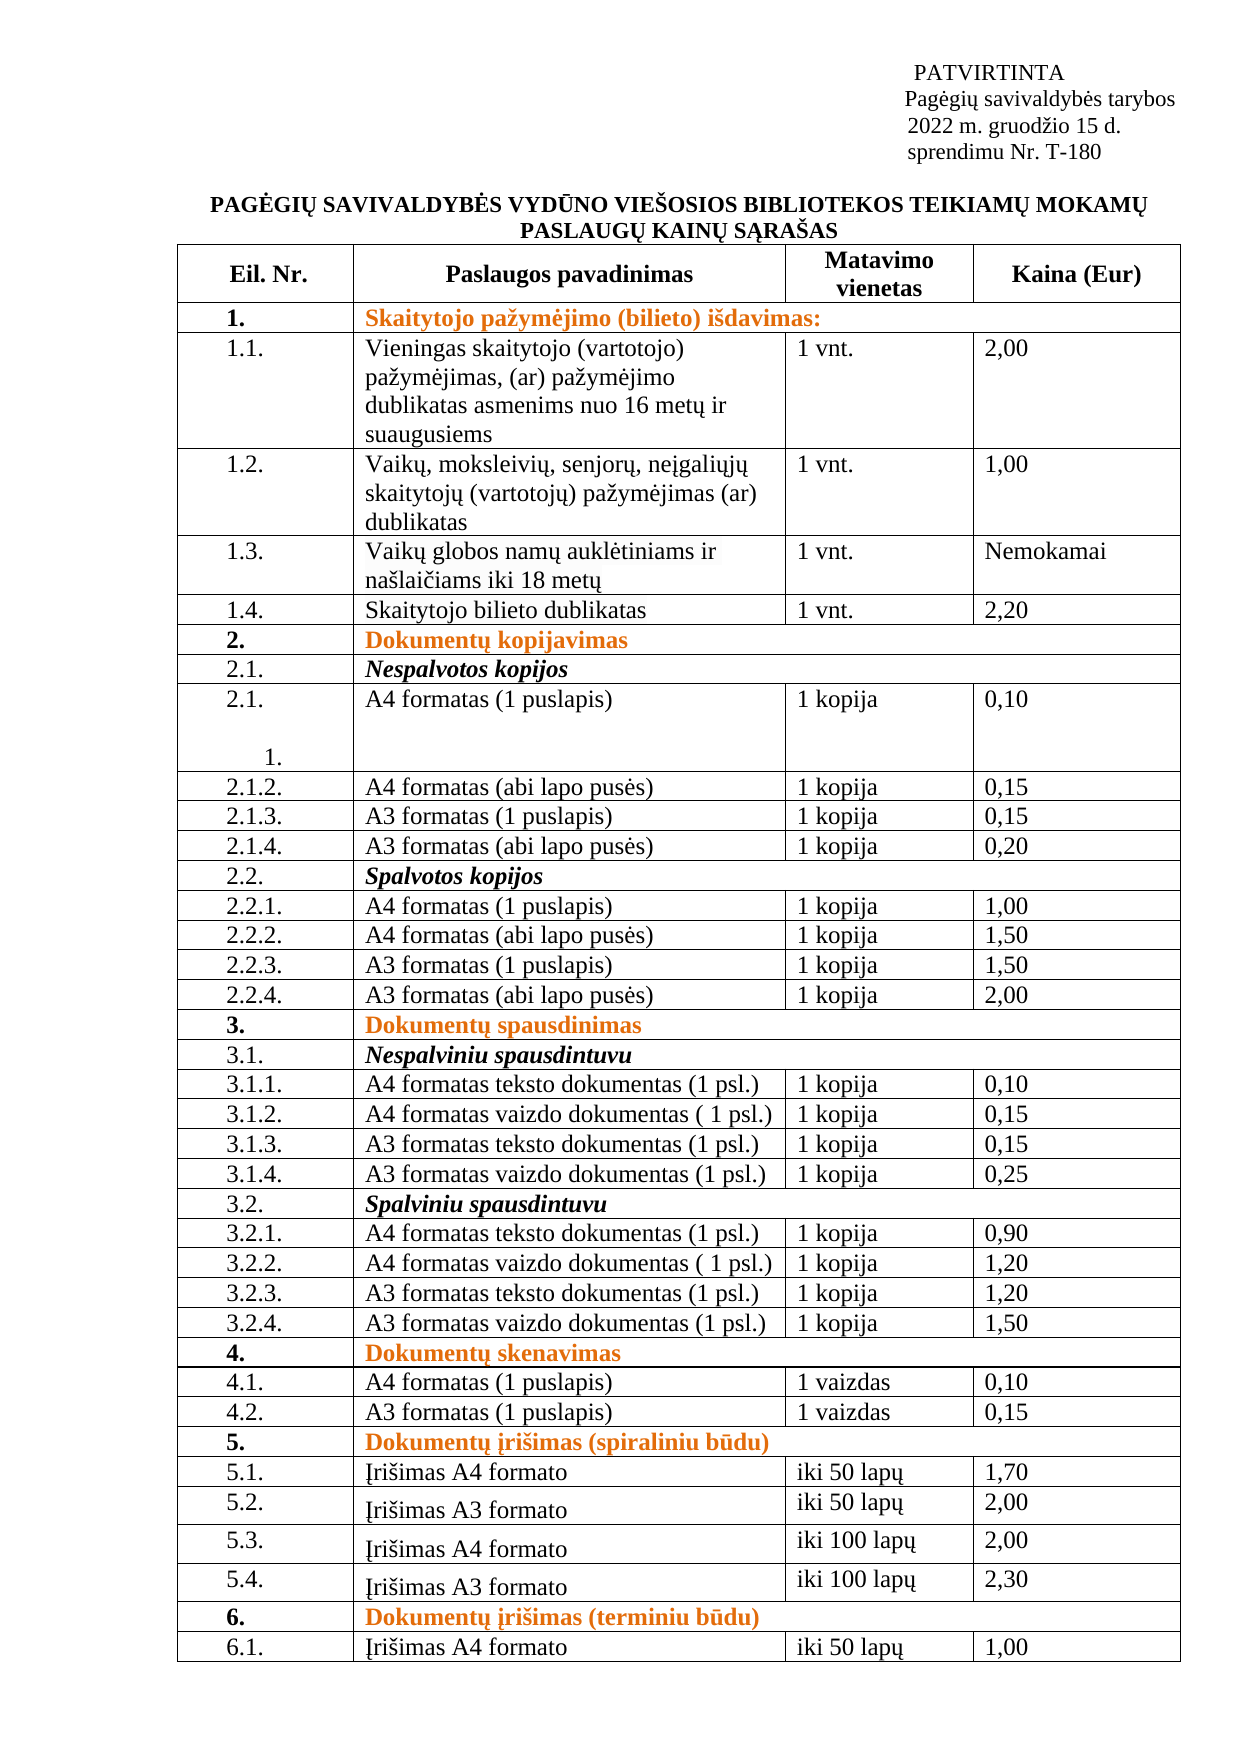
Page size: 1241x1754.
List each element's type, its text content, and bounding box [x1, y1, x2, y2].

table_cell 3.2. [178, 1189, 353, 1217]
table_cell A4 formatas (1 puslapis) [354, 1368, 785, 1396]
table_cell Dokumentų skenavimas [354, 1338, 1180, 1366]
text Pagėgių savivaldybės tarybos [649, 86, 1181, 112]
table_cell A4 formatas (1 puslapis) [354, 891, 785, 919]
table_cell Įrišimas A4 formato [354, 1525, 785, 1563]
table_cell 1,50 [974, 1308, 1180, 1337]
table_cell 5.3. [178, 1525, 353, 1563]
table_cell 0,10 [974, 1070, 1180, 1098]
table_cell A4 formatas teksto dokumentas (1 psl.) [354, 1219, 785, 1247]
table_cell 2.2.4. [178, 980, 353, 1009]
table_cell 3. [178, 1010, 353, 1039]
text PAGĖGIŲ SAVIVALDYBĖS VYDŪNO VIEŠOSIOS BIBLIOTEKOS TEIKIAMŲ MOKAMŲ PASLAUGŲ KAINŲ SĄRAŠAS [177, 191, 1181, 244]
table_cell 0,15 [974, 801, 1180, 830]
table_cell Įrišimas A4 formato [354, 1457, 785, 1486]
table_cell Dokumentų įrišimas (spiraliniu būdu) [354, 1427, 1180, 1456]
table_cell A4 formatas (1 puslapis) [354, 684, 785, 771]
table_cell 2,00 [974, 980, 1180, 1009]
table_cell Dokumentų spausdinimas [354, 1010, 1180, 1039]
table_cell 1 vaizdas [786, 1368, 973, 1396]
table_cell iki 50 lapų [786, 1632, 973, 1661]
table_cell 1 kopija [786, 1308, 973, 1337]
table_cell 2,30 [974, 1564, 1180, 1601]
table_cell 2.2.2. [178, 921, 353, 949]
table_cell 0,90 [974, 1219, 1180, 1247]
table_cell A3 formatas vaizdo dokumentas (1 psl.) [354, 1308, 785, 1337]
table_cell 1 vnt. [786, 449, 973, 535]
table_cell 1,00 [974, 1632, 1180, 1661]
table_cell 0,15 [974, 1129, 1180, 1158]
table_cell Įrišimas A4 formato [354, 1632, 785, 1661]
table_cell Nemokamai [974, 536, 1180, 594]
table_cell 1 kopija [786, 980, 973, 1009]
table_cell A4 formatas (abi lapo pusės) [354, 921, 785, 949]
table_cell 1.1. [178, 333, 353, 448]
table_cell 1,50 [974, 950, 1180, 979]
table_cell 2,00 [974, 333, 1180, 448]
table_cell 0,15 [974, 772, 1180, 800]
table_cell 0,10 [974, 684, 1180, 771]
table_cell 1,00 [974, 891, 1180, 919]
table_cell Skaitytojo bilieto dublikatas [354, 595, 785, 624]
table_cell 2.1.3. [178, 801, 353, 830]
table_cell 1,50 [974, 921, 1180, 949]
table_cell 2.1.4. [178, 831, 353, 860]
table_cell 1.3. [178, 536, 353, 594]
table_cell Dokumentų kopijavimas [354, 625, 1180, 653]
table_cell 3.1.3. [178, 1129, 353, 1158]
table_cell 1,20 [974, 1278, 1180, 1307]
table_cell iki 100 lapų [786, 1525, 973, 1563]
table_cell 1 vnt. [786, 333, 973, 448]
table_cell A4 formatas vaizdo dokumentas ( 1 psl.) [354, 1099, 785, 1128]
table_cell A3 formatas (1 puslapis) [354, 950, 785, 979]
table_cell A3 formatas teksto dokumentas (1 psl.) [354, 1278, 785, 1307]
table_cell Vieningas skaitytojo (vartotojo) pažymėjimas, (ar) pažymėjimo dublikatas asmenims nuo 16 metų ir suaugusiems [354, 333, 785, 448]
table_cell 1,20 [974, 1248, 1180, 1277]
table_cell 3.2.3. [178, 1278, 353, 1307]
text sprendimu Nr. T-180 [890, 138, 1181, 164]
table_cell 1 kopija [786, 1070, 973, 1098]
table_cell 3.2.2. [178, 1248, 353, 1277]
table_cell 2.2.1. [178, 891, 353, 919]
table_header Kaina (Eur) [974, 245, 1180, 302]
table_cell 2.1. 1. [178, 684, 353, 771]
table_cell 1 vaizdas [786, 1397, 973, 1426]
table_cell 1 kopija [786, 921, 973, 949]
table_cell 2.1. [178, 655, 353, 683]
text 2022 m. gruodžio 15 d. [890, 112, 1181, 138]
table_cell 4. [178, 1338, 353, 1366]
table_cell 2.2. [178, 861, 353, 890]
table_cell 5. [178, 1427, 353, 1456]
table_header Eil. Nr. [178, 245, 353, 302]
table_cell A3 formatas (1 puslapis) [354, 1397, 785, 1426]
table_cell 3.1.1. [178, 1070, 353, 1098]
table_cell 1 kopija [786, 950, 973, 979]
text Patvirtinta [177, 59, 1181, 86]
table_cell Nespalvotos kopijos [354, 655, 1180, 683]
table_cell iki 50 lapų [786, 1487, 973, 1524]
table_cell 5.1. [178, 1457, 353, 1486]
table_cell 1 kopija [786, 831, 973, 860]
table_cell Spalvotos kopijos [354, 861, 1180, 890]
table_cell Įrišimas A3 formato [354, 1564, 785, 1601]
table_cell 3.2.1. [178, 1219, 353, 1247]
table_cell A4 formatas (abi lapo pusės) [354, 772, 785, 800]
table_cell 6.1. [178, 1632, 353, 1661]
table_cell 1,70 [974, 1457, 1180, 1486]
table_cell 1 kopija [786, 1129, 973, 1158]
table_cell 0,15 [974, 1099, 1180, 1128]
table_header Paslaugos pavadinimas [354, 245, 785, 302]
table_cell A3 formatas (1 puslapis) [354, 801, 785, 830]
table_cell 1 kopija [786, 891, 973, 919]
table_cell 1 kopija [786, 1219, 973, 1247]
table_cell 3.2.4. [178, 1308, 353, 1337]
table_cell 2.2.3. [178, 950, 353, 979]
table_cell 1 kopija [786, 684, 973, 771]
table_cell 0,20 [974, 831, 1180, 860]
table_cell 5.4. [178, 1564, 353, 1601]
table_cell A4 formatas vaizdo dokumentas ( 1 psl.) [354, 1248, 785, 1277]
table_cell 2,00 [974, 1487, 1180, 1524]
table_cell iki 50 lapų [786, 1457, 973, 1486]
table_cell Įrišimas A3 formato [354, 1487, 785, 1524]
table_cell 2,20 [974, 595, 1180, 624]
table_cell 3.1.4. [178, 1159, 353, 1188]
table_cell 1 kopija [786, 801, 973, 830]
table_cell 1 kopija [786, 1248, 973, 1277]
table_cell Dokumentų įrišimas (terminiu būdu) [354, 1602, 1180, 1631]
table_cell 4.2. [178, 1397, 353, 1426]
table_cell 1.2. [178, 449, 353, 535]
table_cell Vaikų globos namų auklėtiniams ir našlaičiams iki 18 metų [354, 536, 785, 594]
table_cell 0,10 [974, 1368, 1180, 1396]
table_cell 2.1.2. [178, 772, 353, 800]
table_cell 1,00 [974, 449, 1180, 535]
table_cell A3 formatas vaizdo dokumentas (1 psl.) [354, 1159, 785, 1188]
table_cell 2,00 [974, 1525, 1180, 1563]
table_cell 2. [178, 625, 353, 653]
table_cell Vaikų, moksleivių, senjorų, neįgaliųjų skaitytojų (vartotojų) pažymėjimas (ar) dublikatas [354, 449, 785, 535]
table_cell 3.1.2. [178, 1099, 353, 1128]
table_cell iki 100 lapų [786, 1564, 973, 1601]
table_cell A3 formatas teksto dokumentas (1 psl.) [354, 1129, 785, 1158]
table_cell A4 formatas teksto dokumentas (1 psl.) [354, 1070, 785, 1098]
table_cell 1 kopija [786, 1278, 973, 1307]
table_cell Nespalviniu spausdintuvu [354, 1040, 1180, 1068]
table_cell 1 vnt. [786, 595, 973, 624]
table_cell 1. [178, 303, 353, 332]
table_cell 1 kopija [786, 1099, 973, 1128]
table_cell 1.4. [178, 595, 353, 624]
table_cell 1 kopija [786, 772, 973, 800]
table_header Matavimo vienetas [786, 245, 973, 302]
table_cell 0,25 [974, 1159, 1180, 1188]
table_cell A3 formatas (abi lapo pusės) [354, 831, 785, 860]
table_cell 6. [178, 1602, 353, 1631]
table_cell Skaitytojo pažymėjimo (bilieto) išdavimas: [354, 303, 1180, 332]
table_cell 1 kopija [786, 1159, 973, 1188]
table_cell Spalviniu spausdintuvu [354, 1189, 1180, 1217]
table_cell 4.1. [178, 1368, 353, 1396]
table_cell 1 vnt. [786, 536, 973, 594]
table_cell A3 formatas (abi lapo pusės) [354, 980, 785, 1009]
table_cell 0,15 [974, 1397, 1180, 1426]
table_cell 3.1. [178, 1040, 353, 1068]
table_cell 5.2. [178, 1487, 353, 1524]
